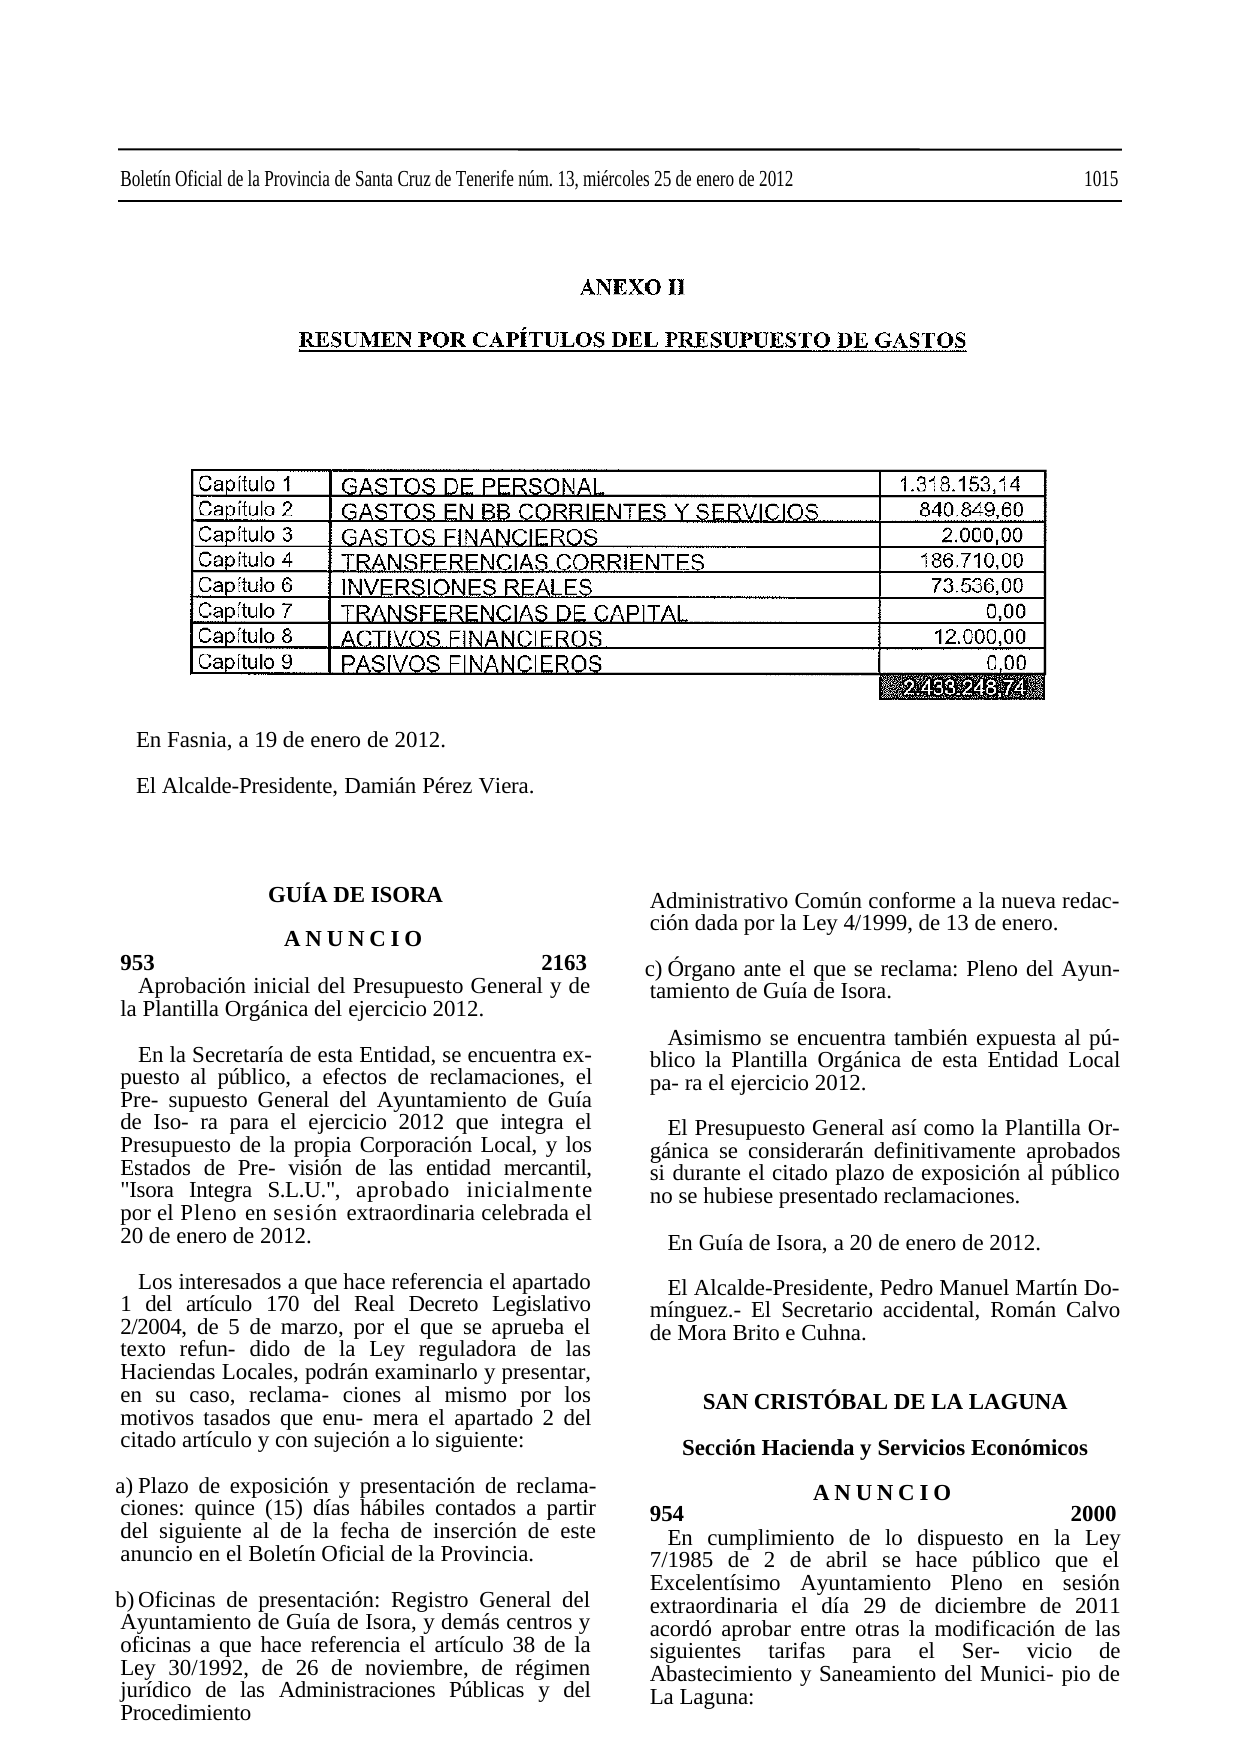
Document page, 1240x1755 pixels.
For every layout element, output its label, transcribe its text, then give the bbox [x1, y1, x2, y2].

text Administrativo Común conforme a la nueva redac- ción dada por la Ley 4/1999, de 13 de enero. [649, 890, 1120, 936]
list Plazo de exposición y presentación de reclama- ciones: quince (15) días hábiles contados a partir del siguiente al de la fecha de inserción de este anuncio en el Boletín Oficial de la Provincia. [106, 1476, 596, 1566]
text El Presupuesto General así como la Plantilla Or- gánica se considerarán definitivamente aprobados si durante el citado plazo de exposición al público no se hubiese presentado reclamaciones. [649, 1118, 1120, 1208]
subtitle 954 2000 [649, 1471, 1133, 1527]
text En cumplimiento de lo dispuesto en la Ley 7/1985 de 2 de abril se hace público que el Excelentísimo Ayuntamiento Pleno en sesión extraordinaria el día 29 de diciembre de 2011 acordó aprobar entre otras la modificación de las siguientes tarifas para el Ser- vicio de Abastecimiento y Saneamiento del Munici- pio de La Laguna: [649, 1528, 1120, 1709]
subtitle 953 2163 [120, 952, 596, 974]
text En la Secretaría de esta Entidad, se encuentra ex- puesto al público, a efectos de reclamaciones, el Pre- supuesto General del Ayuntamiento de Guía de Iso- ra para el ejercicio 2012 que integra el Presupuesto de la propia Corporación Local, y los Estados de Pre- visión de las entidad mercantil, "Isora Integra S.L.U.", aprobado inicialmente por el Pleno en sesión extraordinaria celebrada el 20 de enero de 2012. [120, 1044, 592, 1248]
list Oficinas de presentación: Registro General del Ayuntamiento de Guía de Isora, y demás centros y oficinas a que hace referencia el artículo 38 de la Ley 30/1992, de 26 de noviembre, de régimen jurídico de las Administraciones Públicas y del Procedimiento [106, 1589, 591, 1725]
text Sección Hacienda y Servicios Económicos [682, 1434, 1095, 1460]
text En Fasnia, a 19 de enero de 2012. [136, 726, 1133, 752]
text Aprobación inicial del Presupuesto General y de la Plantilla Orgánica del ejercicio 2012. [120, 976, 591, 1021]
list Órgano ante el que se reclama: Pleno del Ayun- tamiento de Guía de Isora. [636, 958, 1120, 1004]
text En Guía de Isora, a 20 de enero de 2012. [667, 1229, 1133, 1255]
text El Alcalde-Presidente, Damián Pérez Viera. [136, 772, 1133, 798]
text ANUNCIO [813, 1479, 964, 1505]
subtitle GUÍA DE ISORA [267, 881, 444, 908]
text ANUNCIO [267, 927, 450, 952]
text SAN CRISTÓBAL DE LA LAGUNA [703, 1388, 1074, 1414]
text El Alcalde-Presidente, Pedro Manuel Martín Do- mínguez.- El Secretario accidental, Román Calvo de Mora Brito e Cuhna. [649, 1277, 1120, 1345]
text Asimismo se encuentra también expuesta al pú- blico la Plantilla Orgánica de esta Entidad Local pa- ra el ejercicio 2012. [649, 1027, 1120, 1095]
text Boletín Oficial de la Provincia de Santa Cruz de Tenerife núm. 13, miércoles 25 de enero de 2012 1015 [120, 166, 1133, 192]
text Los interesados a que hace referencia el apartado 1 del artículo 170 del Real Decreto Legislativo 2/2004, de 5 de marzo, por el que se aprueba el texto refun- dido de la Ley reguladora de las Haciendas Locales, podrán examinarlo y presentar, en su caso, reclama- ciones al mismo por los motivos tasados que enu- mera el apartado 2 del citado artículo y con sujeción a lo siguiente: [120, 1271, 591, 1453]
